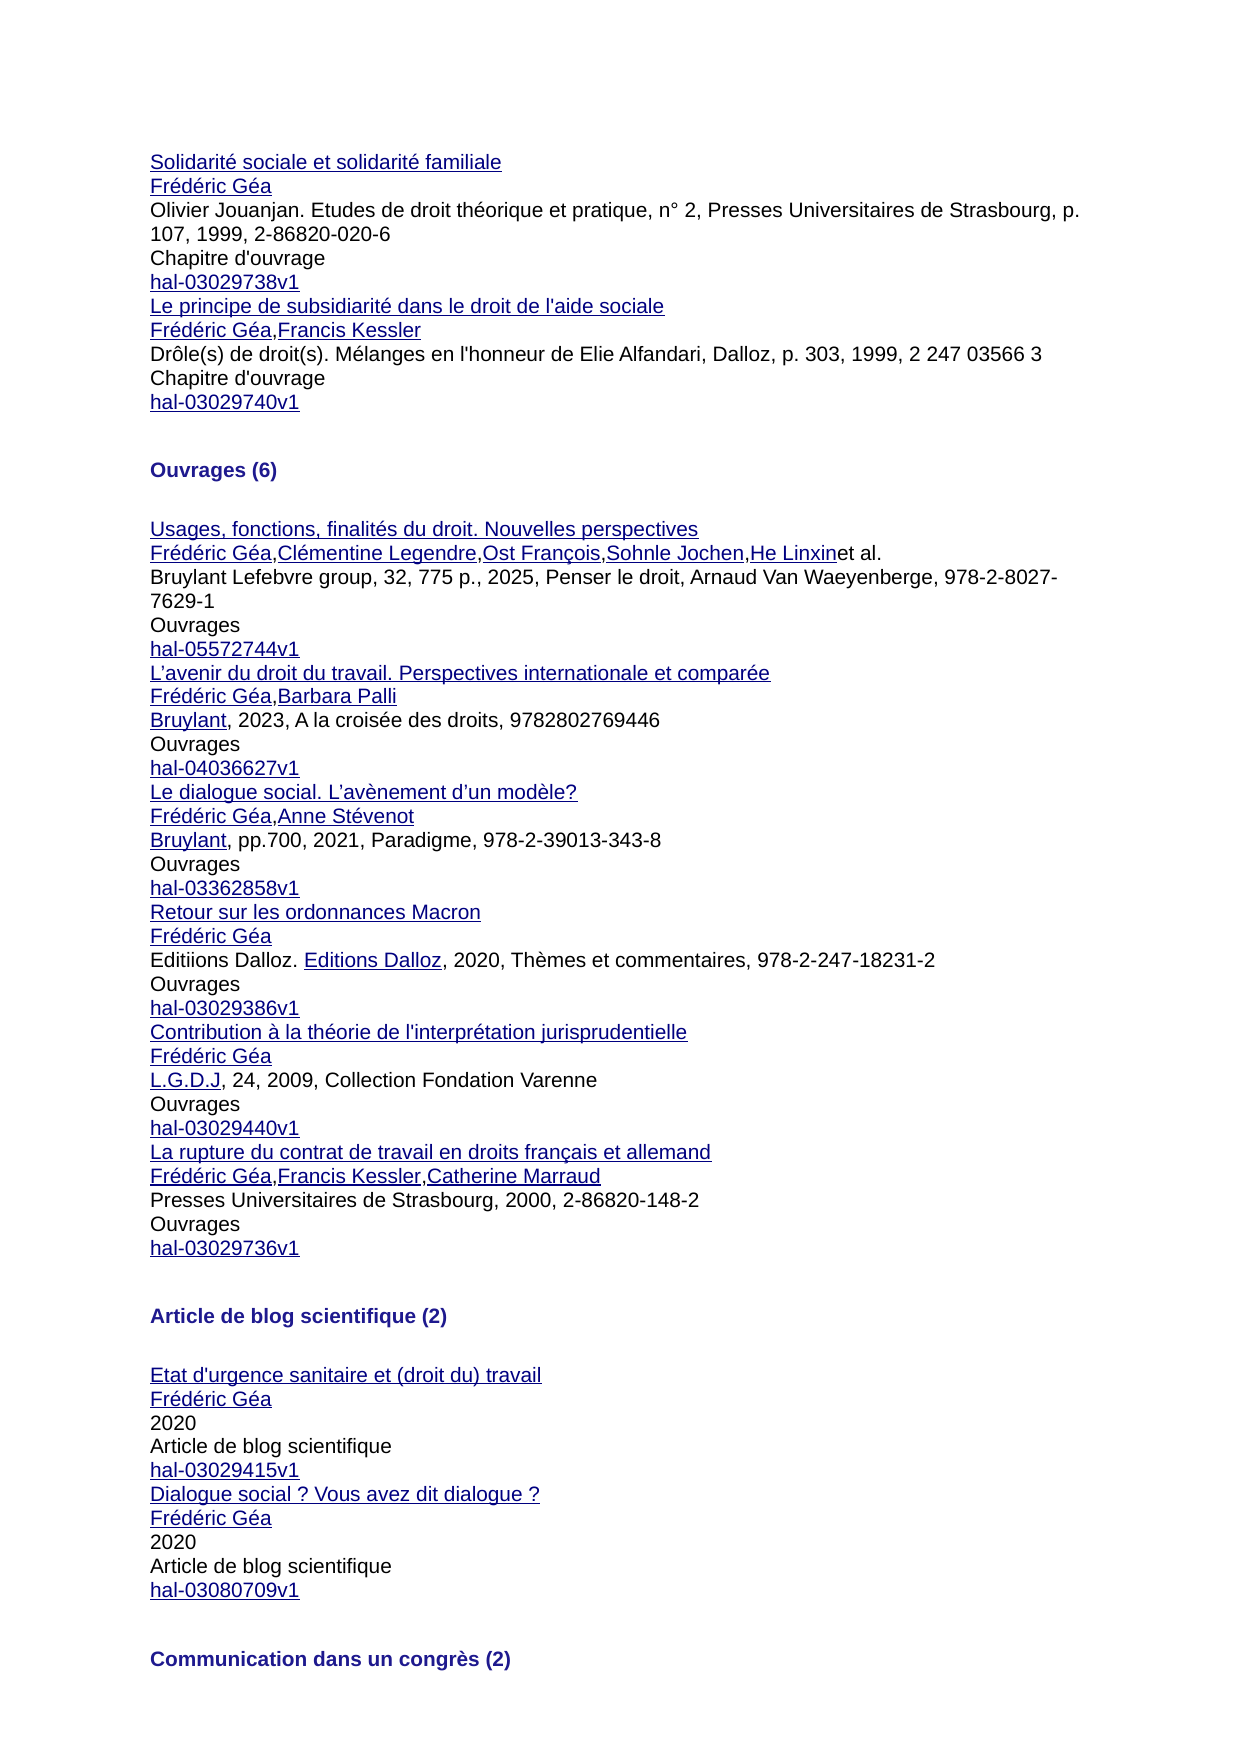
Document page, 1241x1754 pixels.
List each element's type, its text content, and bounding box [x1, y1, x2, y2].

table_cell Le principe de subsidiarité dans le droit de l'aide sociale Frédéric Géa,Francis Kessler Drôle(s) de droit(s). Mélanges en l'honneur de Elie Alfandari, Dalloz, p. 303, 1999, 2 247 03566 3 Chapitre d'ouvrage hal-03029740v1 [150, 294, 1090, 413]
table_cell Retour sur les ordonnances Macron Frédéric Géa Editiions Dalloz. Editions Dalloz, 2020, Thèmes et commentaires, 978-2-247-18231-2 Ouvrages hal-03029386v1 [150, 900, 1090, 1020]
table_cell Dialogue social ? Vous avez dit dialogue ? Frédéric Géa 2020 Article de blog scientifique hal-03080709v1 [150, 1482, 1090, 1602]
table_cell Solidarité sociale et solidarité familiale Frédéric Géa Olivier Jouanjan. Etudes de droit théorique et pratique, n° 2, Presses Universitaires de Strasbourg, p. 107, 1999, 2-86820-020-6 Chapitre d'ouvrage hal-03029738v1 [150, 150, 1090, 294]
subtitle Ouvrages (6) [150, 458, 1090, 482]
table_cell La rupture du contrat de travail en droits français et allemand Frédéric Géa,Francis Kessler,Catherine Marraud Presses Universitaires de Strasbourg, 2000, 2-86820-148-2 Ouvrages hal-03029736v1 [150, 1140, 1090, 1259]
table_cell L’avenir du droit du travail. Perspectives internationale et comparée Frédéric Géa,Barbara Palli Bruylant, 2023, A la croisée des droits, 9782802769446 Ouvrages hal-04036627v1 [150, 660, 1090, 780]
subtitle Communication dans un congrès (2) [150, 1647, 1090, 1671]
table_cell Contribution à la théorie de l'interprétation jurisprudentielle Frédéric Géa L.G.D.J, 24, 2009, Collection Fondation Varenne Ouvrages hal-03029440v1 [150, 1020, 1090, 1139]
table_header Etat d'urgence sanitaire et (droit du) travail Frédéric Géa 2020 Article de blog scientifique hal-03029415v1 [150, 1363, 1090, 1482]
table_cell Le dialogue social. L’avènement d’un modèle? Frédéric Géa,Anne Stévenot Bruylant, pp.700, 2021, Paradigme, 978-2-39013-343-8 Ouvrages hal-03362858v1 [150, 780, 1090, 900]
subtitle Article de blog scientifique (2) [150, 1304, 1090, 1328]
table_header Usages, fonctions, finalités du droit. Nouvelles perspectives Frédéric Géa,Clémentine Legendre,Ost François,Sohnle Jochen,He Linxinet al. Bruylant Lefebvre group, 32, 775 p., 2025, Penser le droit, Arnaud Van Waeyenberge, 978-2-8027-7629-1 Ouvrages hal-05572744v1 [150, 517, 1090, 660]
